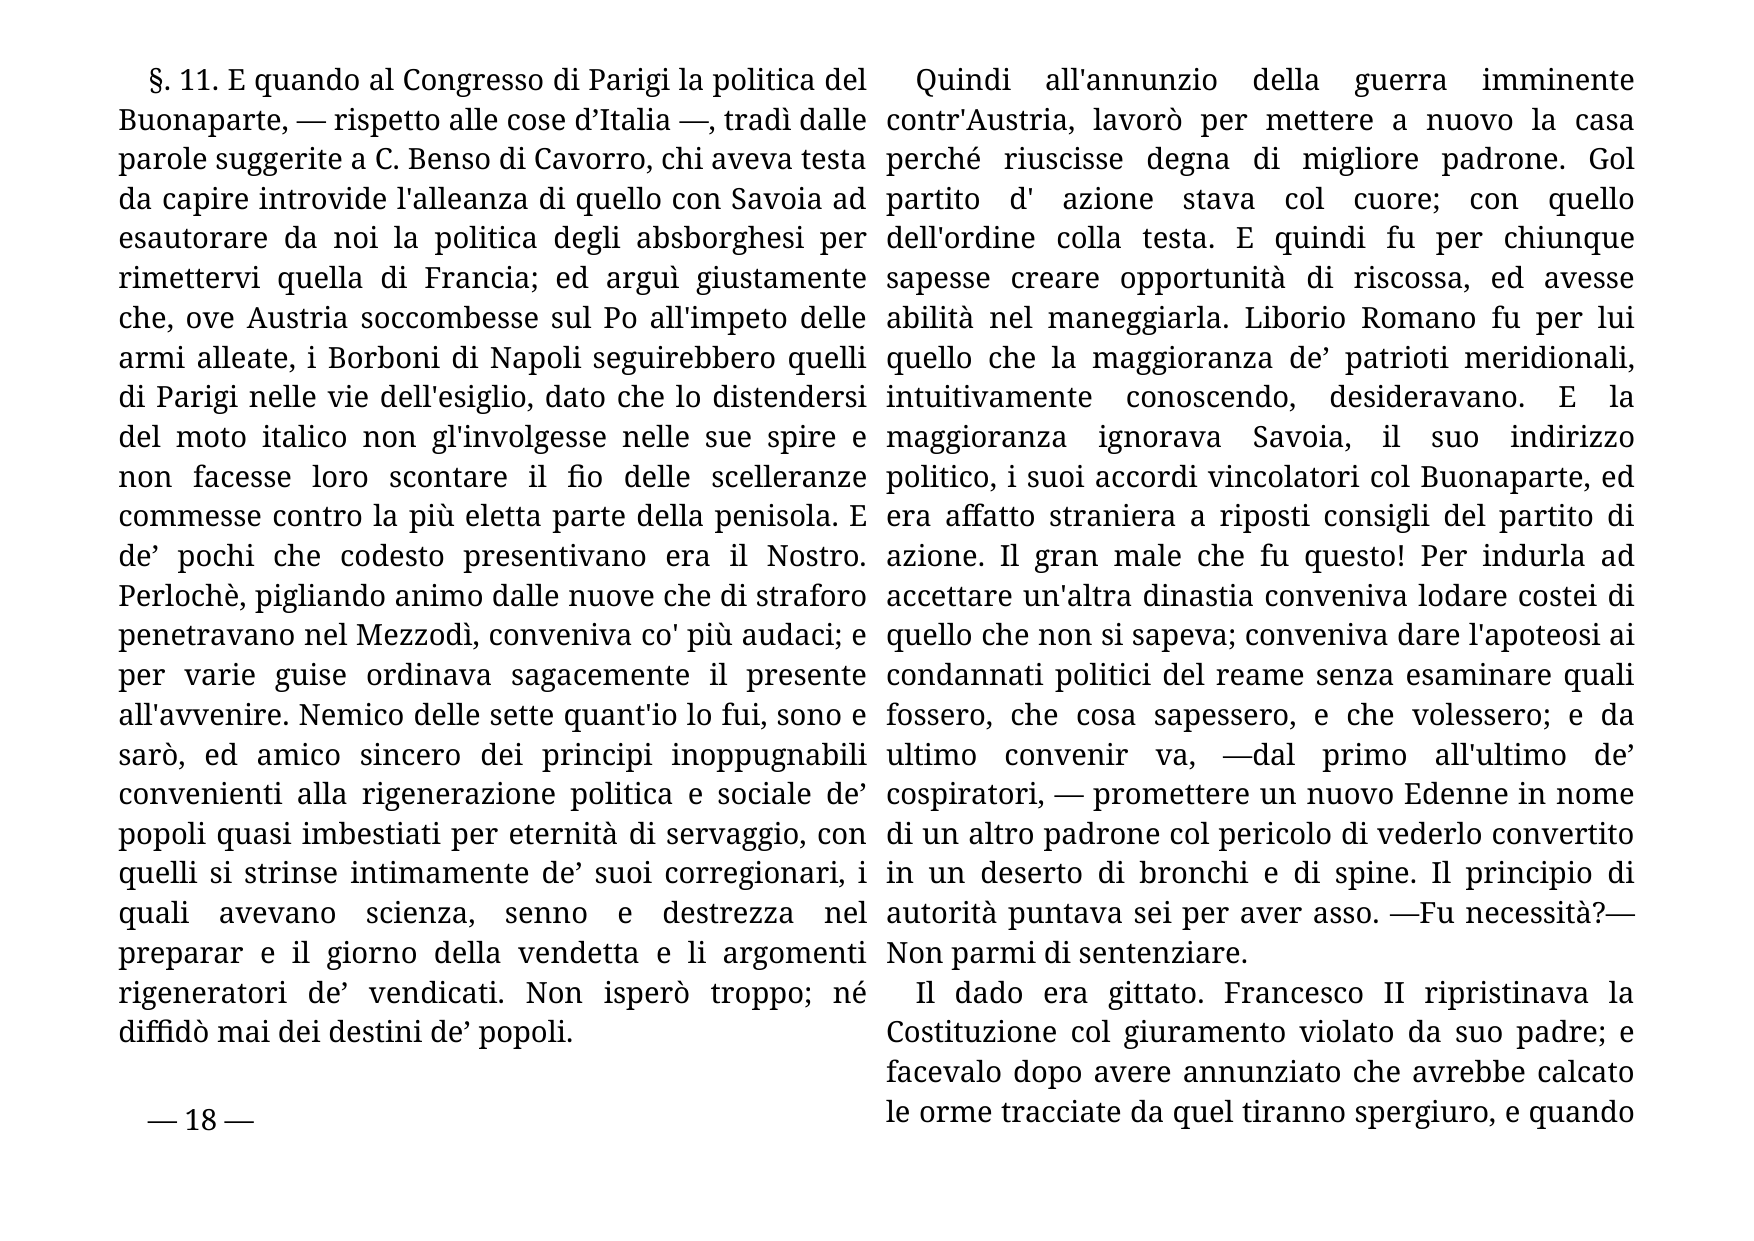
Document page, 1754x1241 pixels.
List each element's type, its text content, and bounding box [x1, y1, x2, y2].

text Quindi all'annunzio della guerra imminente contr'Austria, lavorò per mettere a nuovo la casa perché riuscisse degna di migliore padrone. Gol partito d' azione stava col cuore; con quello dell'ordine colla testa. E quindi fu per chiunque sapesse creare opportunità di riscossa, ed avesse abilità nel maneggiarla. Liborio Romano fu per lui quello che la maggioranza de’ patrioti meridionali, intuitivamente conoscendo, desideravano. E la maggioranza ignorava Savoia, il suo indirizzo politico, i suoi accordi vincolatori col Buonaparte, ed era affatto straniera a riposti consigli del partito di azione. Il gran male che fu questo! Per indurla ad accettare un'altra dinastia conveniva lodare costei di quello che non si sapeva; conveniva dare l'apoteosi ai condannati politici del reame senza esaminare quali fossero, che cosa sapessero, e che volessero; e da ultimo convenir va, —dal primo all'ultimo de’ cospiratori, — promettere un nuovo Edenne in nome di un altro padrone col pericolo di vederlo convertito in un deserto di bronchi e di spine. Il principio di autorità puntava sei per aver asso. —Fu necessità?—Non parmi di sentenziare. [886, 59, 1636, 972]
text — 18 — [118, 1099, 868, 1139]
text Il dado era gittato. Francesco II ripristinava la Costituzione col giuramento violato da suo padre; e facevalo dopo avere annunziato che avrebbe calcato le orme tracciate da quel tiranno spergiuro, e quando [886, 972, 1636, 1131]
text §. 11. E quando al Congresso di Parigi la politica del Buonaparte, — rispetto alle cose d’Italia —, tradì dalle parole suggerite a C. Benso di Cavorro, chi aveva testa da capire introvide l'alleanza di quello con Savoia ad esautorare da noi la politica degli absborghesi per rimettervi quella di Francia; ed arguì giustamente che, ove Austria soccombesse sul Po all'impeto delle armi alleate, i Borboni di Napoli seguirebbero quelli di Parigi nelle vie dell'esiglio, dato che lo distendersi del moto italico non gl'involgesse nelle sue spire e non facesse loro scontare il fio delle scelleranze commesse contro la più eletta parte della penisola. E de’ pochi che codesto presentivano era il Nostro. Perlochè, pigliando animo dalle nuove che di straforo penetravano nel Mezzodì, conveniva co' più audaci; e per varie guise ordinava sagacemente il presente all'avvenire. Nemico delle sette quant'io lo fui, sono e sarò, ed amico sincero dei principi inoppugnabili convenienti alla rigenerazione politica e sociale de’ popoli quasi imbestiati per eternità di servaggio, con quelli si strinse intimamente de’ suoi corregionari, i quali avevano scienza, senno e destrezza nel preparar e il giorno della vendetta e li argomenti rigeneratori de’ vendicati. Non isperò troppo; né diffidò mai dei destini de’ popoli. [118, 59, 868, 1051]
